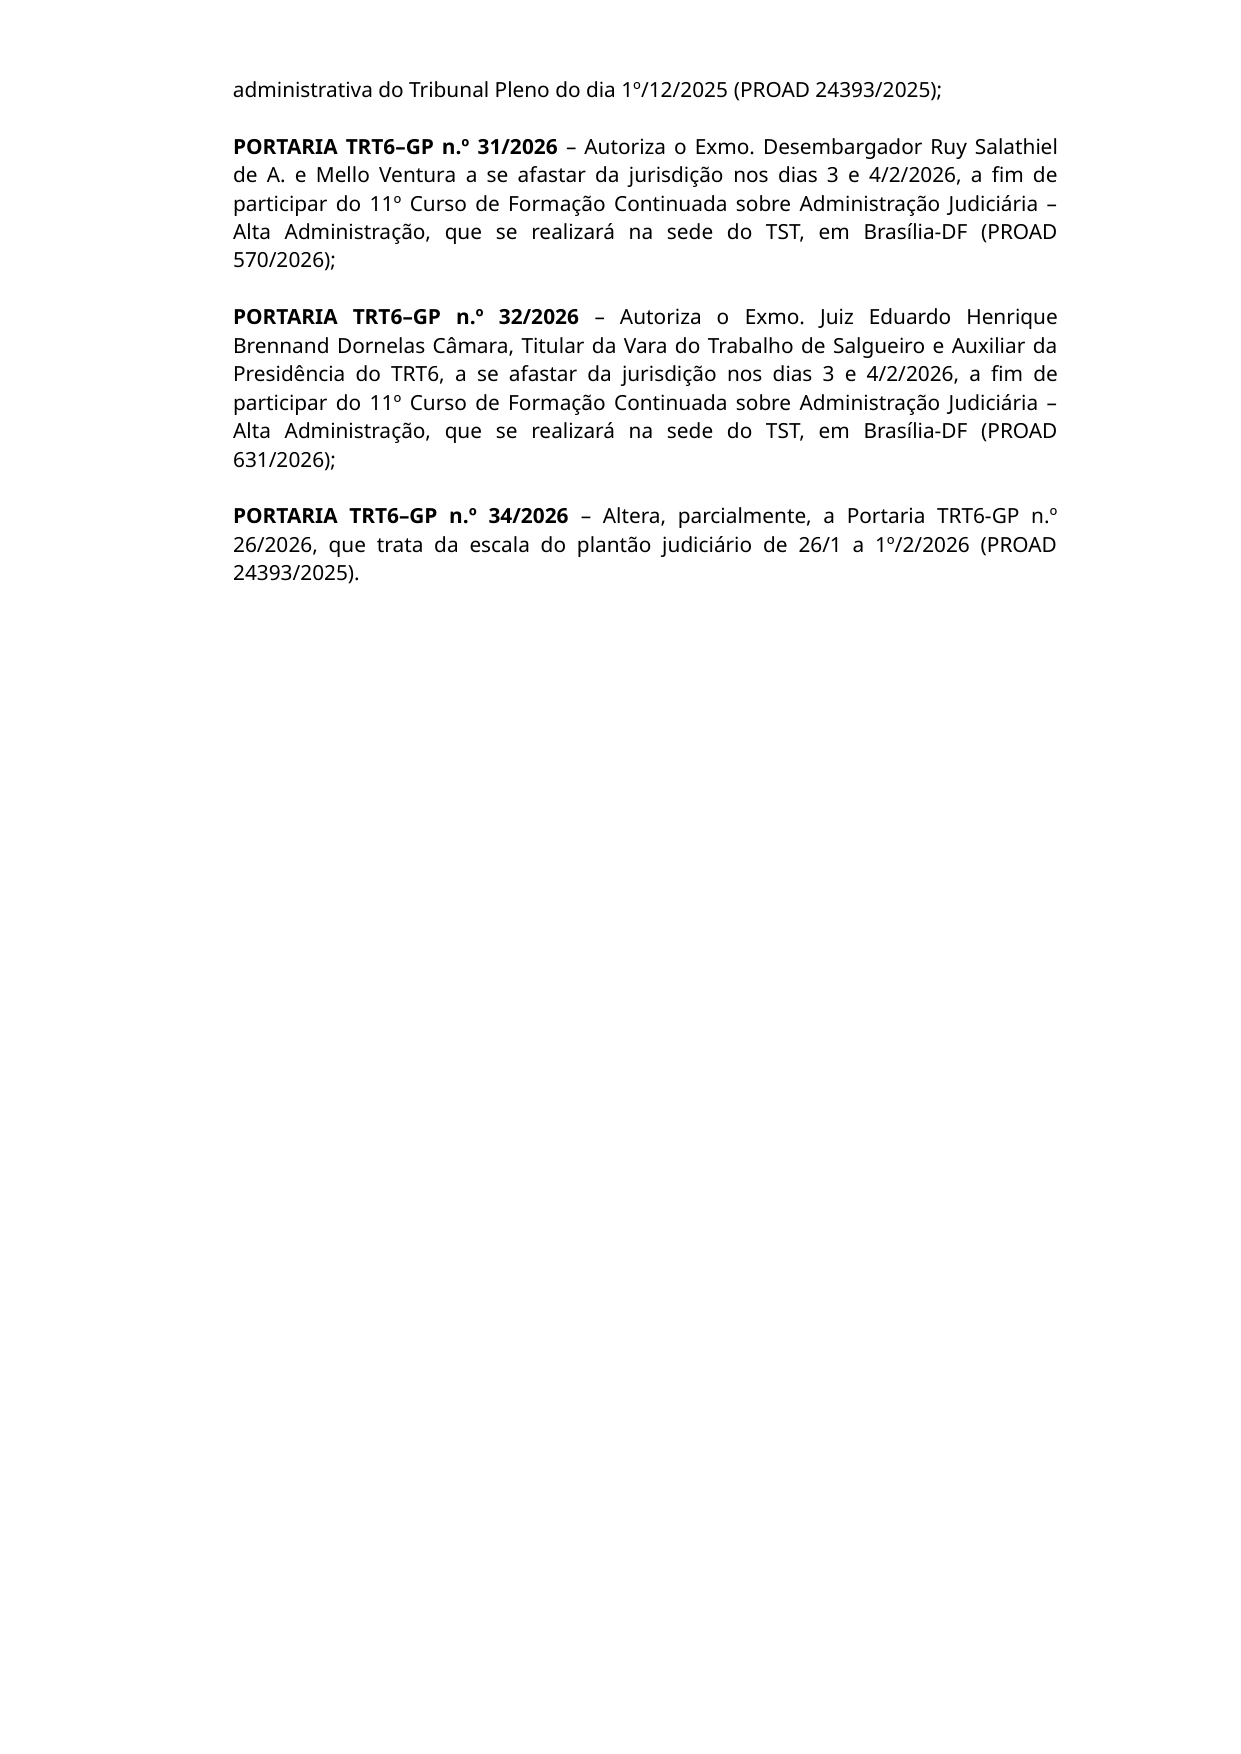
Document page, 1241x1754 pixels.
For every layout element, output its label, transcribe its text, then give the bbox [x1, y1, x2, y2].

table_cell administrativa do Tribunal Pleno do dia 1º/12/2025 (PROAD 24393/2025); PORTARIA TRT6–GP n.º 31/2026 – Autoriza o Exmo. Desembargador Ruy Salathiel de A. e Mello Ventura a se afastar da jurisdição nos dias 3 e 4/2/2026, a fim de participar do 11º Curso de Formação Continuada sobre Administração Judiciária – Alta Administração, que se realizará na sede do TST, em Brasília-DF (PROAD 570/2026); PORTARIA TRT6–GP n.º 32/2026 – Autoriza o Exmo. Juiz Eduardo Henrique Brennand Dornelas Câmara, Titular da Vara do Trabalho de Salgueiro e Auxiliar da Presidência do TRT6, a se afastar da jurisdição nos dias 3 e 4/2/2026, a fim de participar do 11º Curso de Formação Continuada sobre Administração Judiciária – Alta Administração, que se realizará na sede do TST, em Brasília-DF (PROAD 631/2026); PORTARIA TRT6–GP n.º 34/2026 – Altera, parcialmente, a Portaria TRT6-GP n.º 26/2026, que trata da escala do plantão judiciário de 26/1 a 1º/2/2026 (PROAD 24393/2025). [222, 75, 1069, 615]
table_cell [154, 75, 222, 615]
